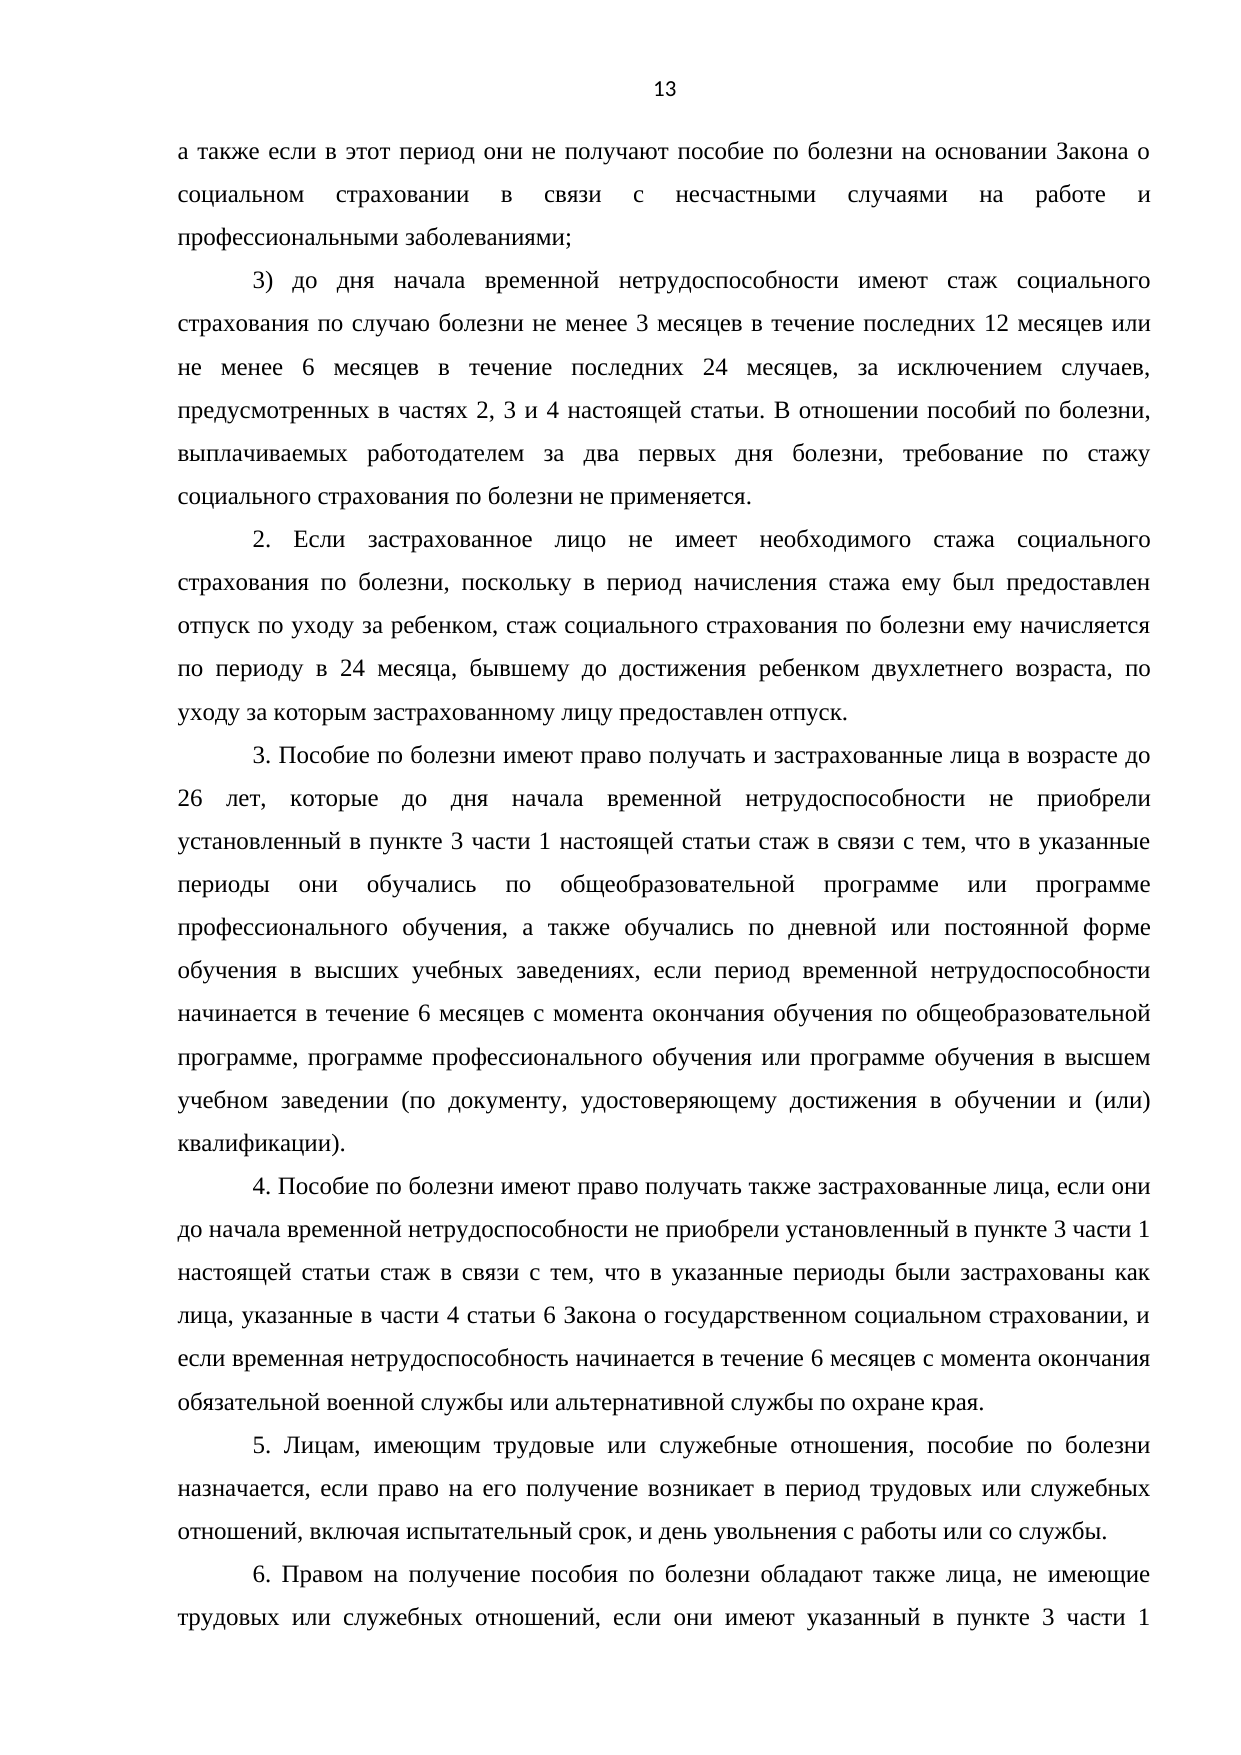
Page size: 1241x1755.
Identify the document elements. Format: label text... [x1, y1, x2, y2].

text 3. Пособие по болезни имеют право получать и застрахованные лица в возрасте до 26 лет, которые до дня начала временной нетрудоспособности не приобрели установленный в пункте 3 части 1 настоящей статьи стаж в связи с тем, что в указанные периоды они обучались по общеобразовательной программе или программе профессионального обучения, а также обучались по дневной или постоянной форме обучения в высших учебных заведениях, если период временной нетрудоспособности начинается в течение 6 месяцев с момента окончания обучения по общеобразовательной программе, программе профессионального обучения или программе обучения в высшем учебном заведении (по документу, удостоверяющему достижения в обучении и (или) квалификации). [177, 740, 1152, 1157]
text 5. Лицам, имеющим трудовые или служебные отношения, пособие по болезни назначается, если право на его получение возникает в период трудовых или служебных отношений, включая испытательный срок, и день увольнения с работы или со службы. [177, 1430, 1152, 1545]
text 3) до дня начала временной нетрудоспособности имеют стаж социального страхования по случаю болезни не менее 3 месяцев в течение последних 12 месяцев или не менее 6 месяцев в течение последних 24 месяцев, за исключением случаев, предусмотренных в частях 2, 3 и 4 настоящей статьи. В отношении пособий по болезни, выплачиваемых работодателем за два первых дня болезни, требование по стажу социального страхования по болезни не применяется. [177, 265, 1152, 510]
text а также если в этот период они не получают пособие по болезни на основании Закона о социальном страховании в связи с несчастными случаями на работе и профессиональными заболеваниями; [177, 136, 1152, 251]
text 2. Если застрахованное лицо не имеет необходимого стажа социального страхования по болезни, поскольку в период начисления стажа ему был предоставлен отпуск по уходу за ребенком, стаж социального страхования по болезни ему начисляется по периоду в 24 месяца, бывшему до достижения ребенком двухлетнего возраста, по уходу за которым застрахованному лицу предоставлен отпуск. [177, 524, 1152, 725]
text 6. Правом на получение пособия по болезни обладают также лица, не имеющие трудовых или служебных отношений, если они имеют указанный в пункте 3 части 1 [177, 1559, 1152, 1631]
text 4. Пособие по болезни имеют право получать также застрахованные лица, если они до начала временной нетрудоспособности не приобрели установленный в пункте 3 части 1 настоящей статьи стаж в связи с тем, что в указанные периоды были застрахованы как лица, указанные в части 4 статьи 6 Закона о государственном социальном страховании, и если временная нетрудоспособность начинается в течение 6 месяцев с момента окончания обязательной военной службы или альтернативной службы по охране края. [177, 1171, 1152, 1415]
